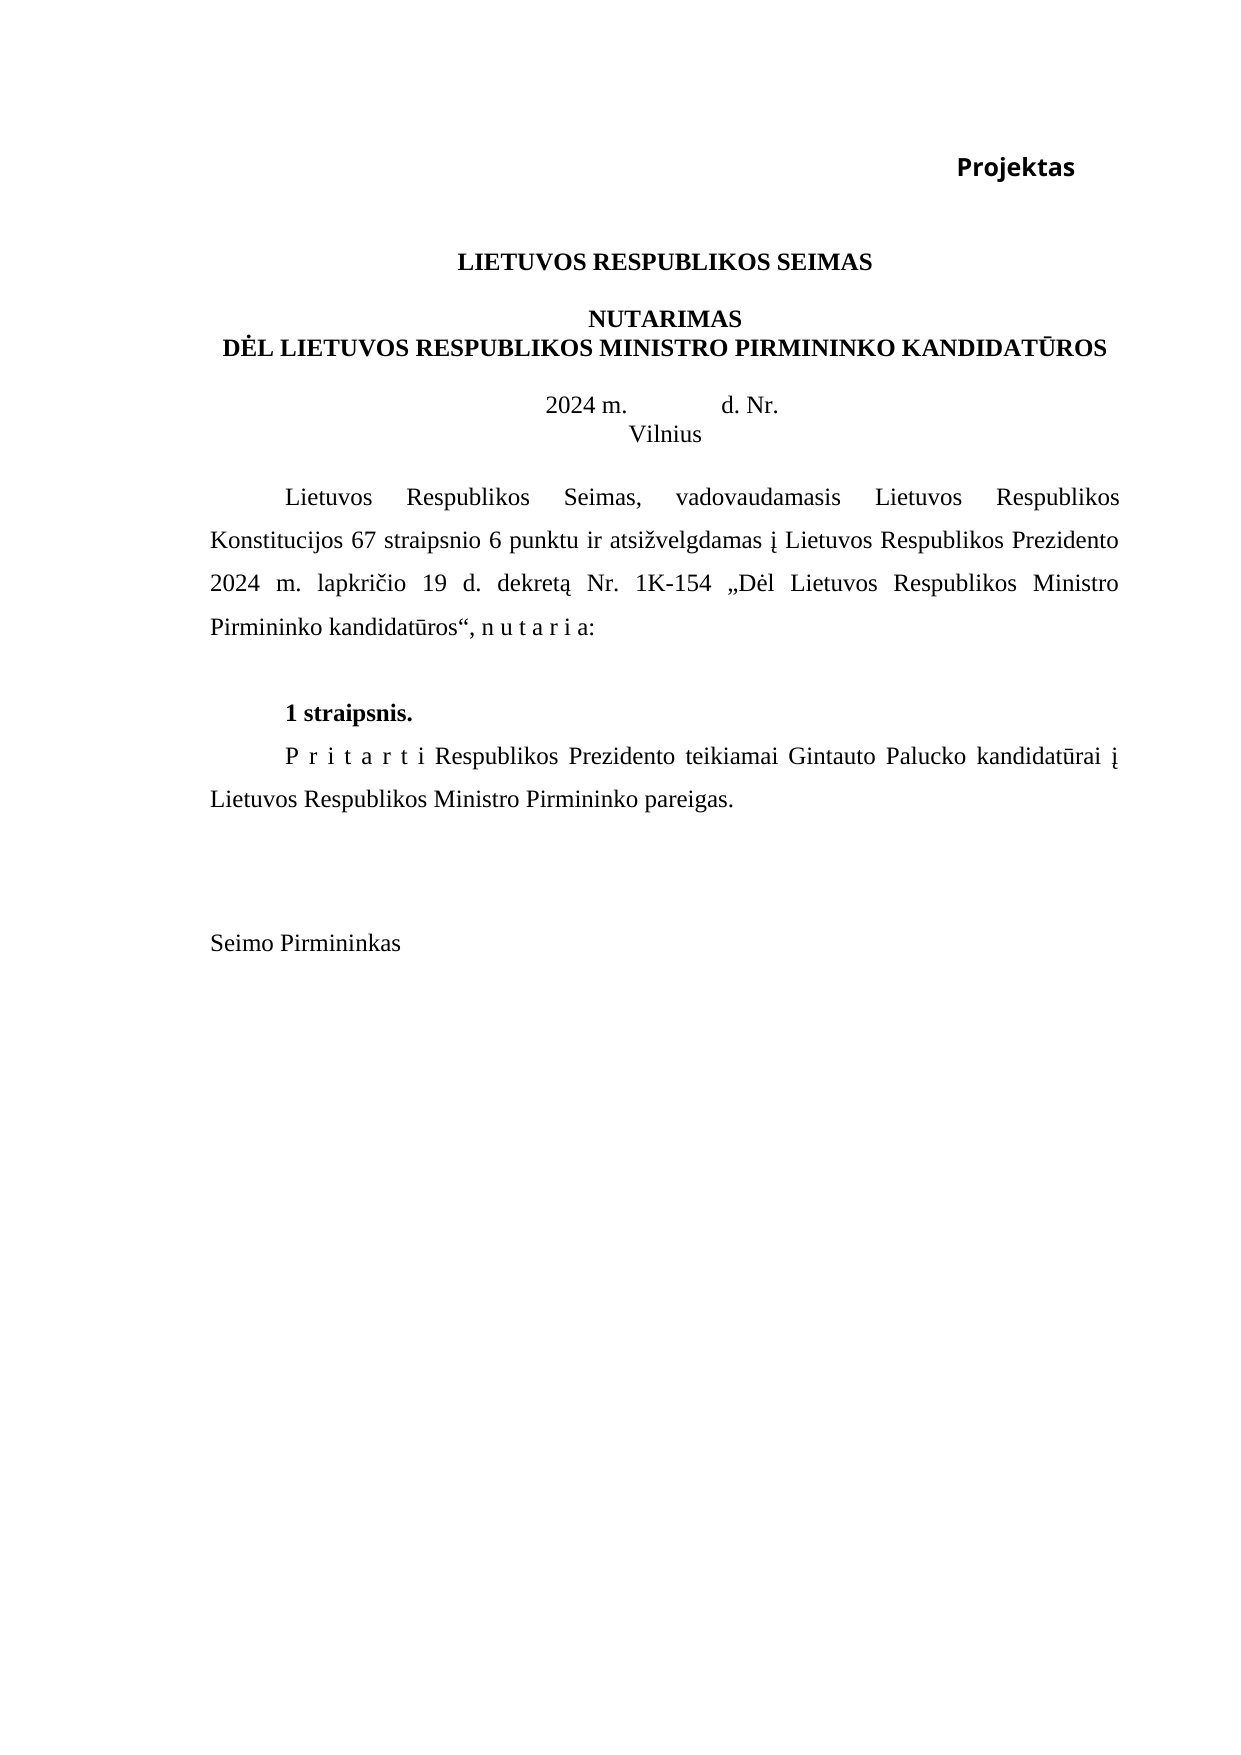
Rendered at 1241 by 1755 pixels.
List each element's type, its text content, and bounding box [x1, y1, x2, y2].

text Projektas [210, 150, 1120, 184]
text Lietuvos Respublikos Seimas, vadovaudamasis Lietuvos Respublikos Konstitucijos 67 straipsnio 6 punktu ir atsižvelgdamas į Lietuvos Respublikos Prezidento 2024 m. lapkričio 19 d. dekretą Nr. 1K-154 „Dėl Lietuvos Respublikos Ministro Pirmininko kandidatūros“, n u t a r i a: [210, 482, 1120, 640]
text DĖL LIETUVOS RESPUBLIKOS MINISTRO PIRMININKO KANDIDATŪROS [210, 333, 1120, 362]
text LIETUVOS RESPUBLIKOS SEIMAS [210, 247, 1120, 276]
text 1 straipsnis. [210, 698, 1120, 727]
text NUTARIMAS [210, 304, 1120, 333]
text Seimo Pirmininkas [210, 928, 1120, 957]
text 2024 m. d. Nr. [210, 391, 1120, 419]
text P r i t a r t i Respublikos Prezidento teikiamai Gintauto Palucko kandidatūrai į Lietuvos Respublikos Ministro Pirmininko pareigas. [210, 741, 1120, 813]
text Vilnius [210, 419, 1120, 448]
